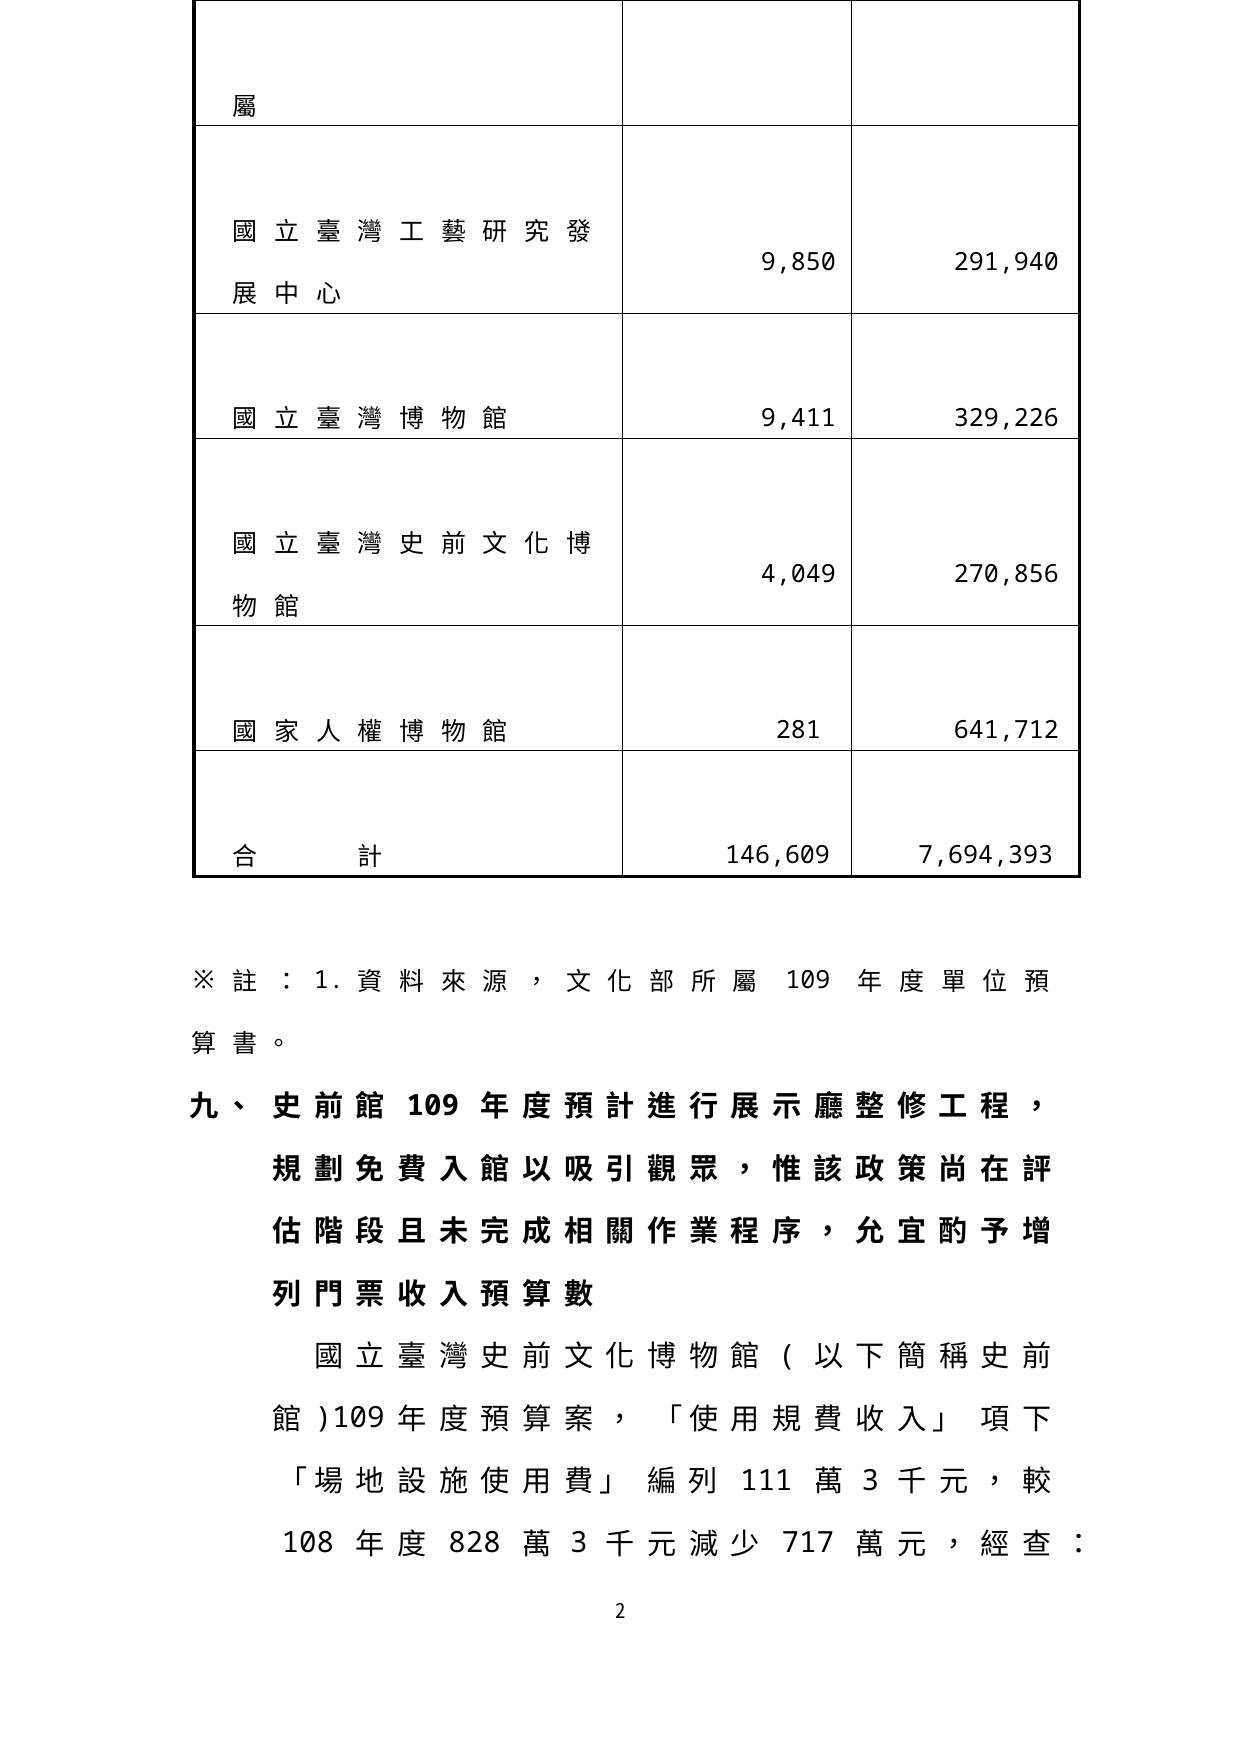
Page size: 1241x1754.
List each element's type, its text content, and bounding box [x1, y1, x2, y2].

table_cell 屬 [196, 1, 622, 125]
table_cell 641,712 [852, 626, 1078, 750]
table_cell 9,411 [623, 314, 851, 437]
table_cell 270,856 [852, 439, 1078, 625]
table_cell 291,940 [852, 126, 1078, 312]
table_cell [852, 1, 1078, 125]
table_cell 4,049 [623, 439, 851, 625]
table_cell 國立臺灣工藝研究發展中心 [196, 126, 622, 312]
table_cell 國立臺灣博物館 [196, 314, 622, 437]
text 九、史前館109年度預計進行展示廳整修工程，規劃免費入館以吸引觀眾，惟該政策尚在評估階段且未完成相關作業程序，允宜酌予增列門票收入預算數 [183, 1062, 1058, 1312]
table_cell 9,850 [623, 126, 851, 312]
table_cell 7,694,393 [852, 751, 1078, 875]
table_cell 329,226 [852, 314, 1078, 437]
table_cell 合 計 [196, 751, 622, 875]
table_cell [623, 1, 851, 125]
text 國立臺灣史前文化博物館(以下簡稱史前館)109年度預算案，「使用規費收入」項下「場地設施使用費」編列111萬3千元，較108年度828萬3千元減少717萬元，經查： [242, 1312, 1058, 1562]
table_cell 281 [623, 626, 851, 750]
table_cell 國家人權博物館 [196, 626, 622, 750]
text ※註：1.資料來源，文化部所屬109年度單位預算書。 [183, 937, 1058, 1062]
table_cell 國立臺灣史前文化博物館 [196, 439, 622, 625]
table_cell 146,609 [623, 751, 851, 875]
